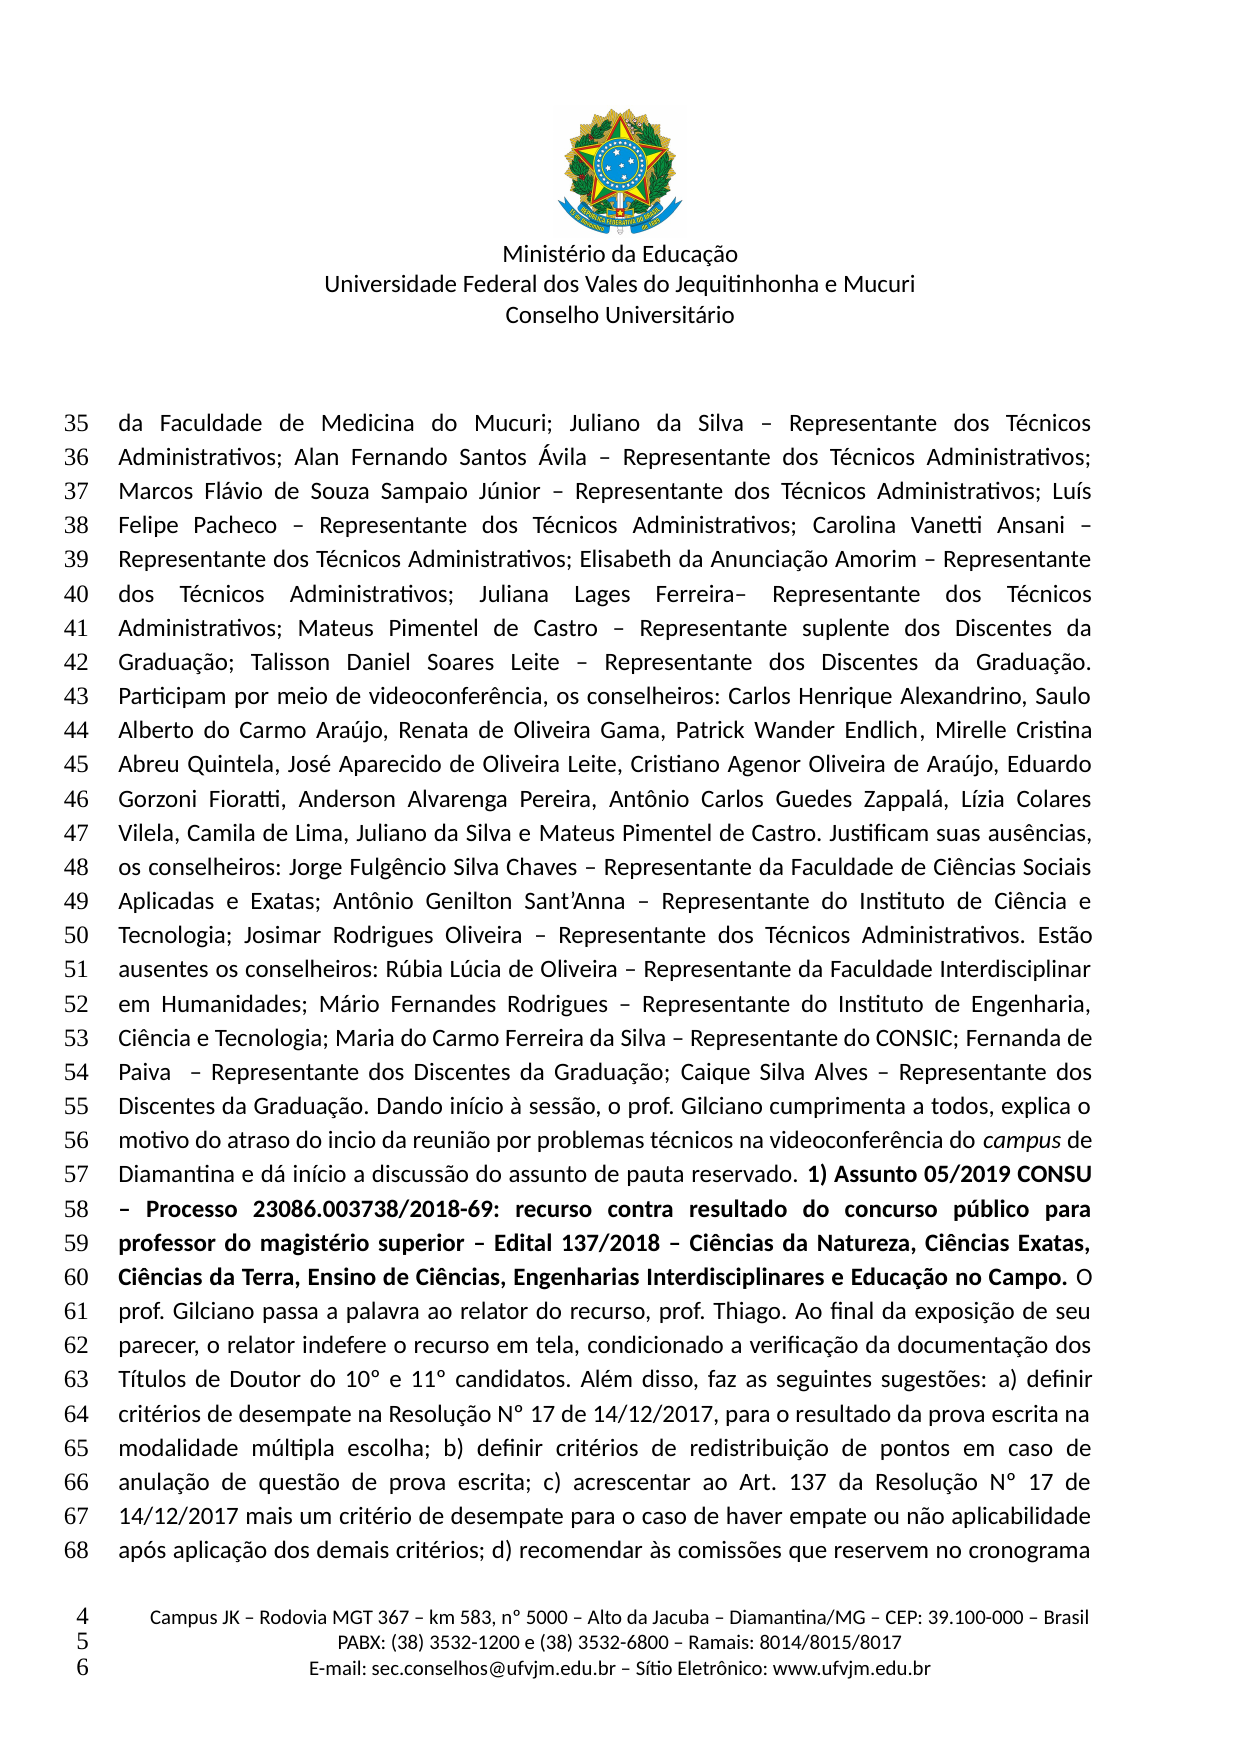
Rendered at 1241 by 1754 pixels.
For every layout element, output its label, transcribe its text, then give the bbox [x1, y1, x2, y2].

picture [553, 105, 687, 238]
text da Faculdade de Medicina do Mucuri; Juliano da Silva – Representante dos Técnicos Administrativos; Alan Fernando Santos Ávila – Representante dos Técnicos Administrativos; Marcos Flávio de Souza Sampaio Júnior – Representante dos Técnicos Administrativos; Luís Felipe Pacheco – Representante dos Técnicos Administrativos; Carolina Vanetti Ansani – Representante dos Técnicos Administrativos; Elisabeth da Anunciação Amorim – Representante dos Técnicos Administrativos; Juliana Lages Ferreira– Representante dos Técnicos Administrativos; Mateus Pimentel de Castro – Representante suplente dos Discentes da Graduação; Talisson Daniel Soares Leite – Representante dos Discentes da Graduação. Participam por meio de videoconferência, os conselheiros: Carlos Henrique Alexandrino, Saulo Alberto do Carmo Araújo, Renata de Oliveira Gama, Patrick Wander Endlich, Mirelle Cristina Abreu Quintela, José Aparecido de Oliveira Leite, Cristiano Agenor Oliveira de Araújo, Eduardo Gorzoni Fioratti, Anderson Alvarenga Pereira, Antônio Carlos Guedes Zappalá, Lízia Colares Vilela, Camila de Lima, Juliano da Silva e Mateus Pimentel de Castro. Justificam suas ausências, os conselheiros: Jorge Fulgêncio Silva Chaves – Representante da Faculdade de Ciências Sociais Aplicadas e Exatas; Antônio Genilton Sant’Anna – Representante do Instituto de Ciência e Tecnologia; Josimar Rodrigues Oliveira – Representante dos Técnicos Administrativos. Estão ausentes os conselheiros: Rúbia Lúcia de Oliveira – Representante da Faculdade Interdisciplinar em Humanidades; Mário Fernandes Rodrigues – Representante do Instituto de Engenharia, Ciência e Tecnologia; Maria do Carmo Ferreira da Silva – Representante do CONSIC; Fernanda de Paiva – Representante dos Discentes da Graduação; Caique Silva Alves – Representante dos Discentes da Graduação. Dando início à sessão, o prof. Gilciano cumprimenta a todos, explica o motivo do atraso do incio da reunião por problemas técnicos na videoconferência do campus de Diamantina e dá início a discussão do assunto de pauta reservado. 1) Assunto 05/2019 CONSU – Processo 23086.003738/2018-69: recurso contra resultado do concurso público para professor do magistério superior – Edital 137/2018 – Ciências da Natureza, Ciências Exatas, Ciências da Terra, Ensino de Ciências, Engenharias Interdisciplinares e Educação no Campo. O prof. Gilciano passa a palavra ao relator do recurso, prof. Thiago. Ao final da exposição de seu parecer, o relator indefere o recurso em tela, condicionado a verificação da documentação dos Títulos de Doutor do 10º e 11º candidatos. Além disso, faz as seguintes sugestões: a) definir critérios de desempate na Resolução Nº 17 de 14/12/2017, para o resultado da prova escrita na modalidade múltipla escolha; b) definir critérios de redistribuição de pontos em caso de anulação de questão de prova escrita; c) acrescentar ao Art. 137 da Resolução Nº 17 de 14/12/2017 mais um critério de desempate para o caso de haver empate ou não aplicabilidade após aplicação dos demais critérios; d) recomendar às comissões que reservem no cronograma [118, 407, 1093, 1565]
